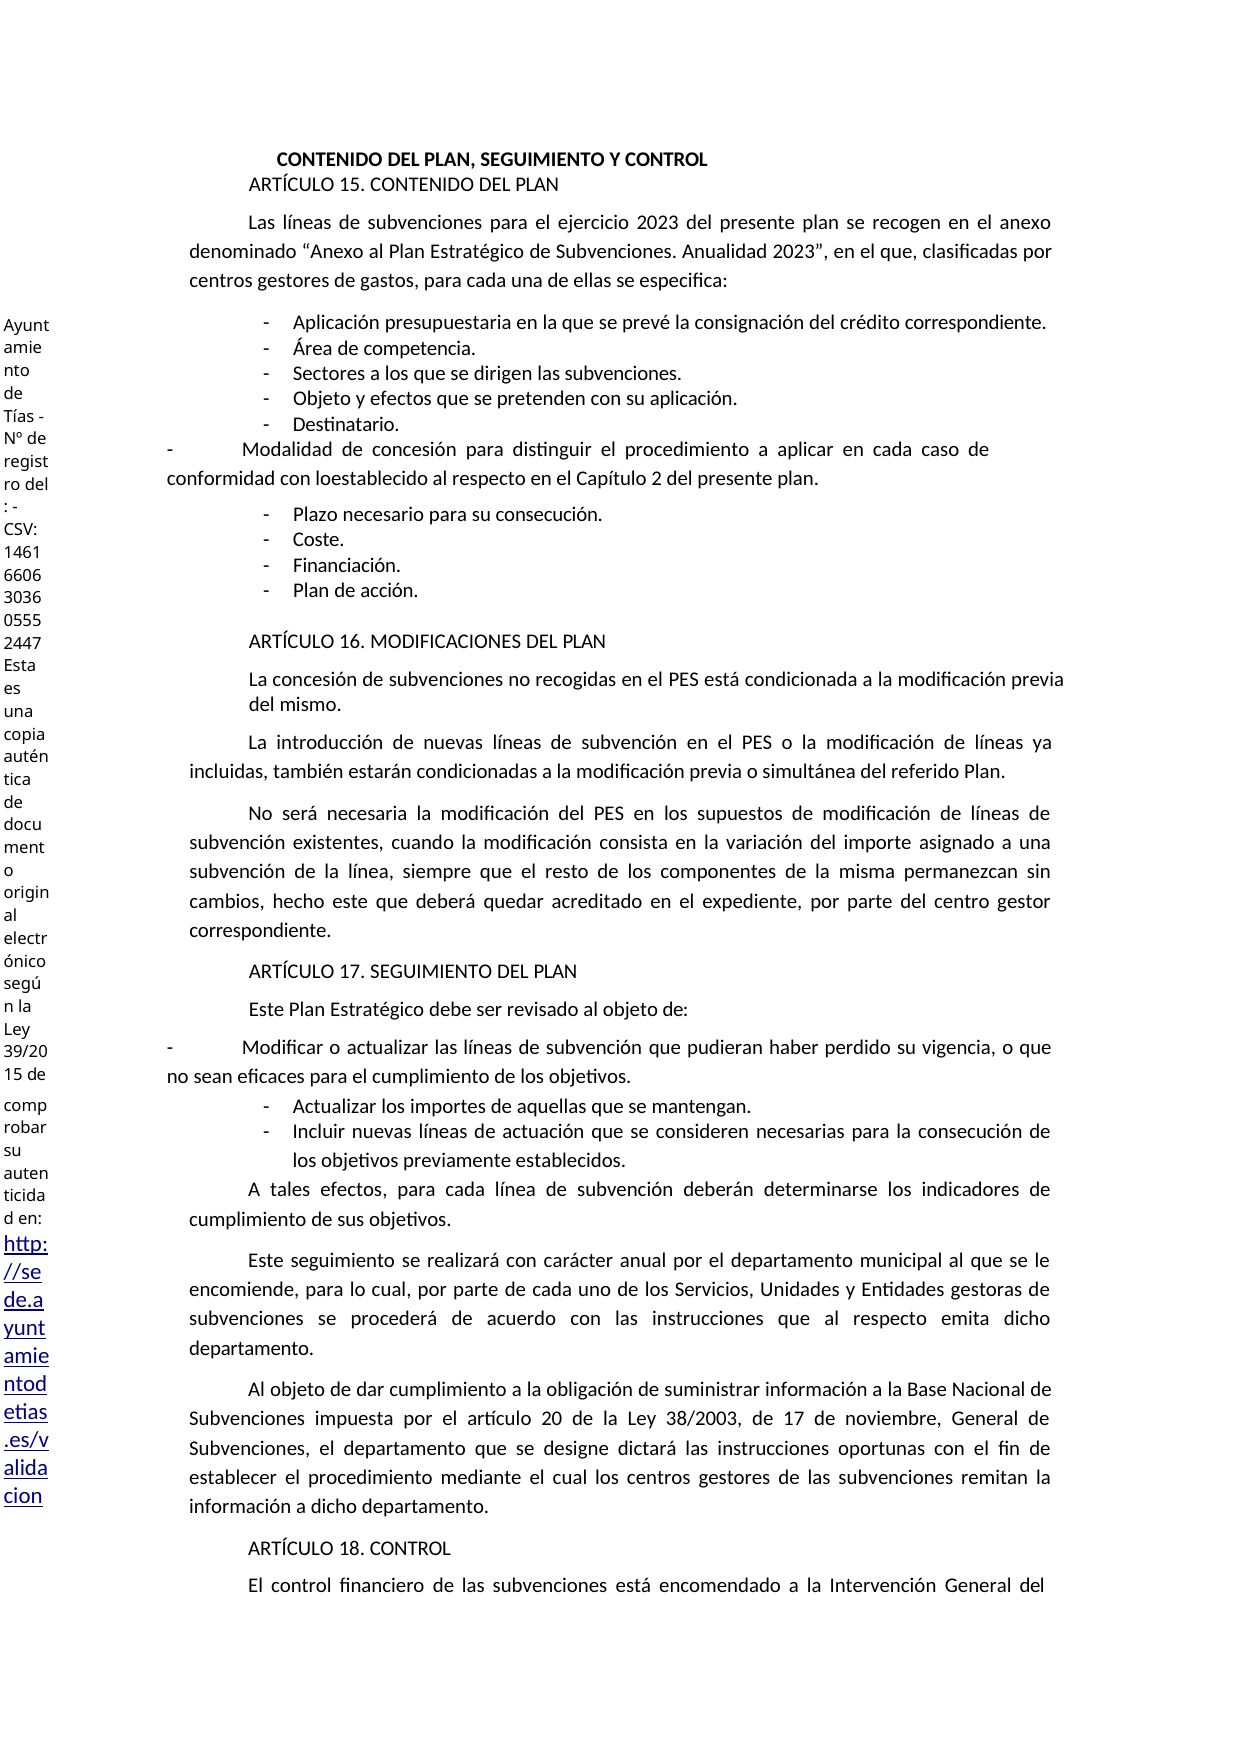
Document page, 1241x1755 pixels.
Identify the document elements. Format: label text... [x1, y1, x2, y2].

list Plazo necesario para su consecución. [263, 501, 1076, 526]
list Incluir nuevas líneas de actuación que se consideren necesarias para la consecución de los objetivos previamente establecidos. [263, 1118, 1052, 1173]
text Al objeto de dar cumplimiento a la obligación de suministrar información a la Base Nacional de Subvenciones impuesta por el artículo 20 de la Ley 38/2003, de 17 de noviembre, General de Subvenciones, el departamento que se designe dictará las instrucciones oportunas con el fin de establecer el procedimiento mediante el cual los centros gestores de las subvenciones remitan la información a dicho departamento. [189, 1376, 1052, 1518]
text ARTÍCULO 16. MODIFICACIONES DEL PLAN [248, 628, 1076, 654]
text CONTENIDO DEL PLAN, SEGUIMIENTO Y CONTROL [277, 146, 1076, 171]
list Coste. [263, 526, 1076, 552]
list Modificar o actualizar las líneas de subvención que pudieran haber perdido su vigencia, o que no sean eficaces para el cumplimiento de los objetivos. [167, 1034, 1052, 1089]
list Aplicación presupuestaria en la que se prevé la consignación del crédito correspondiente. [263, 309, 1076, 334]
text ARTÍCULO 18. CONTROL [248, 1535, 1076, 1560]
text Este Plan Estratégico debe ser revisado al objeto de: [248, 996, 1076, 1022]
text La concesión de subvenciones no recogidas en el PES está condicionada a la modificación previa del mismo. [248, 666, 1064, 717]
list Objeto y efectos que se pretenden con su aplicación. [263, 386, 1076, 411]
list Área de competencia. [263, 335, 1076, 360]
text ARTÍCULO 17. SEGUIMIENTO DEL PLAN [248, 959, 1076, 984]
text No será necesaria la modificación del PES en los supuestos de modificación de líneas de subvención existentes, cuando la modificación consista en la variación del importe asignado a una subvención de la línea, siempre que el resto de los componentes de la misma permanezcan sin cambios, hecho este que deberá quedar acreditado en el expediente, por parte del centro gestor correspondiente. [189, 800, 1052, 942]
text Procedimiento Administrativo Común Electrónico. Puede comprobar su autenticidad en: http://sede.ayuntamientodetias.es/validacion [3, 1093, 51, 1525]
list Destinatario. [263, 411, 1076, 436]
list Sectores a los que se dirigen las subvenciones. [263, 360, 1076, 386]
list Financiación. [263, 552, 1076, 577]
list Modalidad de concesión para distinguir el procedimiento a aplicar en cada caso de conformidad con loestablecido al respecto en el Capítulo 2 del presente plan. [167, 436, 1052, 491]
text ARTÍCULO 15. CONTENIDO DEL PLAN [248, 171, 1076, 197]
text Ayuntamiento de Tías - Nº de registro del : - CSV: 14616606303605552447 Esta es una copia auténtica de documento original electrónico según la Ley 39/2015 de [3, 313, 51, 1086]
text [1, 312, 51, 1525]
text Las líneas de subvenciones para el ejercicio 2023 del presente plan se recogen en el anexo denominado “Anexo al Plan Estratégico de Subvenciones. Anualidad 2023”, en el que, clasificadas por centros gestores de gastos, para cada una de ellas se especifica: [189, 209, 1052, 293]
text El control financiero de las subvenciones está encomendado a la Intervención General del [248, 1572, 1076, 1598]
text La introducción de nuevas líneas de subvención en el PES o la modificación de líneas ya incluidas, también estarán condicionadas a la modificación previa o simultánea del referido Plan. [189, 729, 1052, 784]
text A tales efectos, para cada línea de subvención deberán determinarse los indicadores de cumplimiento de sus objetivos. [189, 1177, 1052, 1231]
list Actualizar los importes de aquellas que se mantengan. [263, 1093, 1076, 1118]
list Plan de acción. [263, 577, 1076, 602]
text Este seguimiento se realizará con carácter anual por el departamento municipal al que se le encomiende, para lo cual, por parte de cada uno de los Servicios, Unidades y Entidades gestoras de subvenciones se procederá de acuerdo con las instrucciones que al respecto emita dicho departamento. [189, 1247, 1052, 1360]
